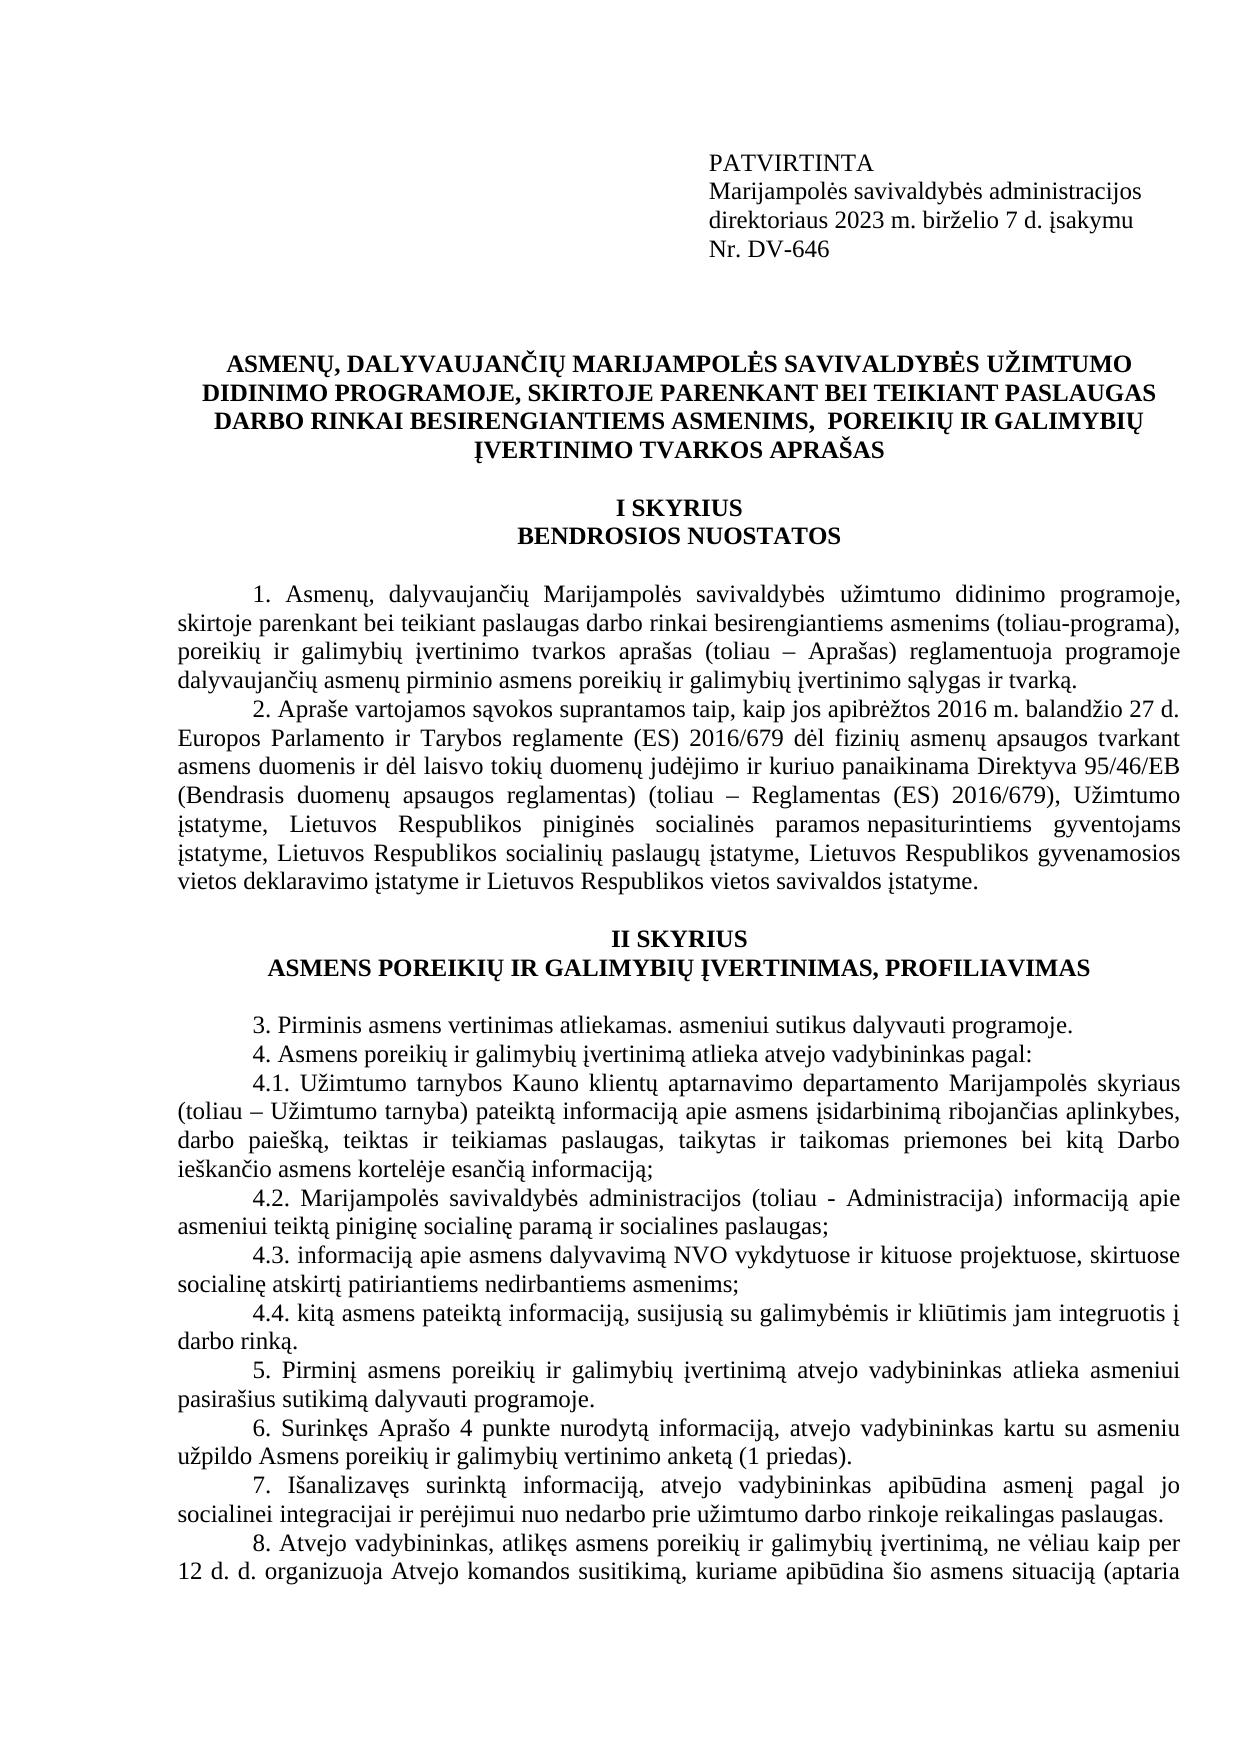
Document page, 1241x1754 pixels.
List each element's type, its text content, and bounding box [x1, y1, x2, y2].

text 4.4. kitą asmens pateiktą informaciją, susijusią su galimybėmis ir kliūtimis jam integruotis į darbo rinką. [177, 1298, 1181, 1355]
text 7. Išanalizavęs surinktą informaciją, atvejo vadybininkas apibūdina asmenį pagal jo socialinei integracijai ir perėjimui nuo nedarbo prie užimtumo darbo rinkoje reikalingas paslaugas. [177, 1470, 1181, 1528]
text 5. Pirminį asmens poreikių ir galimybių įvertinimą atvejo vadybininkas atlieka asmeniui pasirašius sutikimą dalyvauti programoje. [177, 1355, 1181, 1413]
text 4.1. Užimtumo tarnybos Kauno klientų aptarnavimo departamento Marijampolės skyriaus (toliau – Užimtumo tarnyba) pateiktą informaciją apie asmens įsidarbinimą ribojančias aplinkybes, darbo paiešką, teiktas ir teikiamas paslaugas, taikytas ir taikomas priemones bei kitą Darbo ieškančio asmens kortelėje esančią informaciją; [177, 1068, 1181, 1183]
text II SKYRIUS [177, 924, 1181, 953]
text direktoriaus 2023 m. birželio 7 d. įsakymu [177, 205, 1181, 234]
text I SKYRIUS [177, 493, 1181, 521]
text 4.3. informaciją apie asmens dalyvavimą NVO vykdytuose ir kituose projektuose, skirtuose socialinę atskirtį patiriantiems nedirbantiems asmenims; [177, 1240, 1181, 1298]
text Nr. DV-646 [177, 234, 1181, 263]
text 6. Surinkęs Aprašo 4 punkte nurodytą informaciją, atvejo vadybininkas kartu su asmeniu užpildo Asmens poreikių ir galimybių vertinimo anketą (1 priedas). [177, 1413, 1181, 1470]
text 2. Apraše vartojamos sąvokos suprantamos taip, kaip jos apibrėžtos 2016 m. balandžio 27 d. Europos Parlamento ir Tarybos reglamente (ES) 2016/679 dėl fizinių asmenų apsaugos tvarkant asmens duomenis ir dėl laisvo tokių duomenų judėjimo ir kuriuo panaikinama Direktyva 95/46/EB (Bendrasis duomenų apsaugos reglamentas) (toliau – Reglamentas (ES) 2016/679), Užimtumo įstatyme, Lietuvos Respublikos piniginės socialinės paramos nepasiturintiems gyventojams įstatyme, Lietuvos Respublikos socialinių paslaugų įstatyme, Lietuvos Respublikos gyvenamosios vietos deklaravimo įstatyme ir Lietuvos Respublikos vietos savivaldos įstatyme. [177, 694, 1181, 895]
text BENDROSIOS NUOSTATOS [177, 521, 1181, 550]
text ASMENS POREIKIŲ IR GALIMYBIŲ ĮVERTINIMAS, PROFILIAVIMAS [177, 953, 1181, 981]
text 3. Pirminis asmens vertinimas atliekamas. asmeniui sutikus dalyvauti programoje. [177, 1010, 1181, 1039]
text PATVIRTINTA [177, 148, 1181, 176]
text Marijampolės savivaldybės administracijos [177, 176, 1181, 205]
text 1. Asmenų, dalyvaujančių Marijampolės savivaldybės užimtumo didinimo programoje, skirtoje parenkant bei teikiant paslaugas darbo rinkai besirengiantiems asmenims (toliau-programa), poreikių ir galimybių įvertinimo tvarkos aprašas (toliau – Aprašas) reglamentuoja programoje dalyvaujančių asmenų pirminio asmens poreikių ir galimybių įvertinimo sąlygas ir tvarką. [177, 579, 1181, 694]
text ASMENŲ, DALYVAUJANČIŲ MARIJAMPOLĖS SAVIVALDYBĖS UŽIMTUMO DIDINIMO PROGRAMOJE, SKIRTOJE PARENKANT BEI TEIKIANT PASLAUGAS DARBO RINKAI BESIRENGIANTIEMS ASMENIMS, POREIKIŲ IR GALIMYBIŲ ĮVERTINIMO TVARKOS APRAŠAS [177, 349, 1181, 464]
text 4.2. Marijampolės savivaldybės administracijos (toliau - Administracija) informaciją apie asmeniui teiktą piniginę socialinę paramą ir socialines paslaugas; [177, 1183, 1181, 1240]
text 8. Atvejo vadybininkas, atlikęs asmens poreikių ir galimybių įvertinimą, ne vėliau kaip per 12 d. d. organizuoja Atvejo komandos susitikimą, kuriame apibūdina šio asmens situaciją (aptaria [177, 1528, 1181, 1585]
text 4. Asmens poreikių ir galimybių įvertinimą atlieka atvejo vadybininkas pagal: [177, 1039, 1181, 1068]
